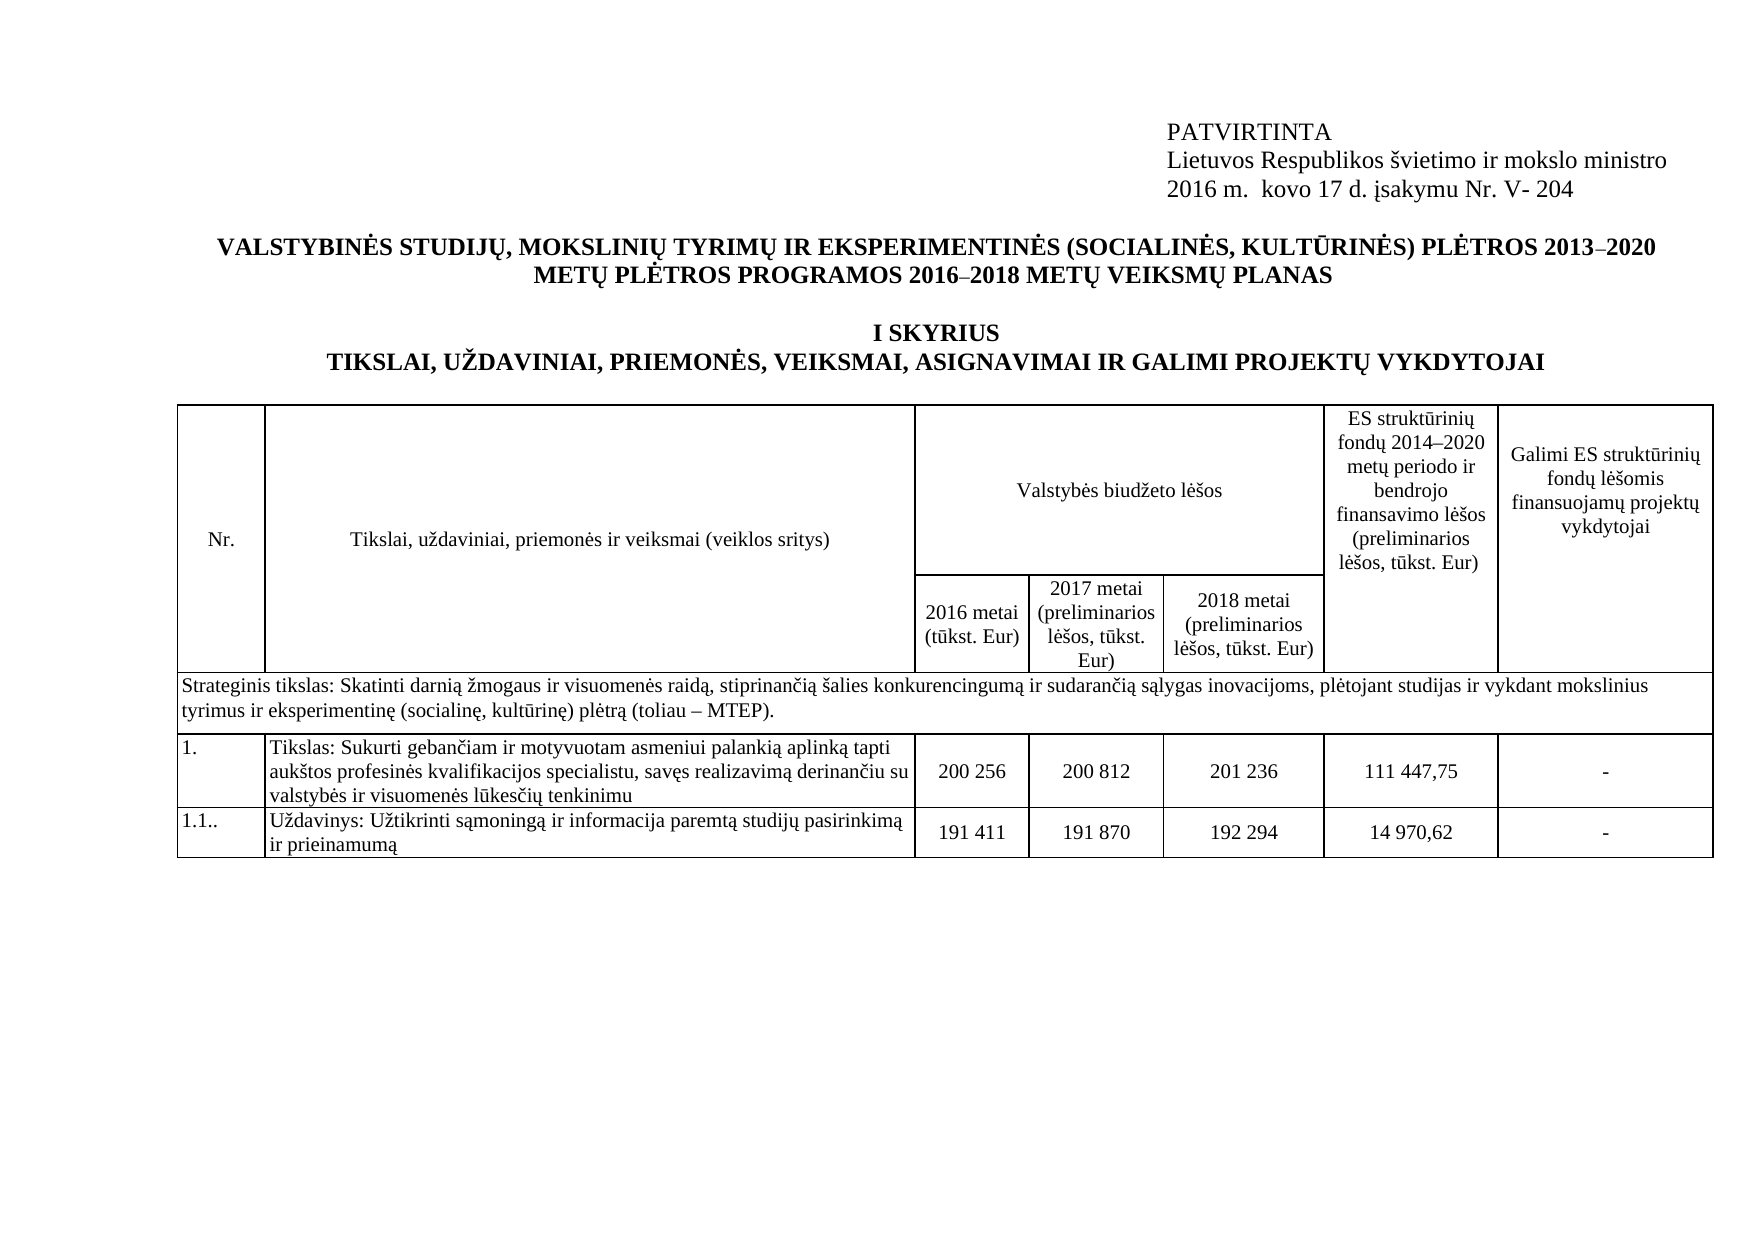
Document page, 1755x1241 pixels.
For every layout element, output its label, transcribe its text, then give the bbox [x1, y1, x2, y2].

table_header Galimi ES struktūrinių fondų lėšomis finansuojamų projektų vykdytojai [1499, 406, 1712, 574]
table_cell - [1499, 735, 1712, 807]
table_cell 201 236 [1164, 735, 1323, 807]
table_cell [1499, 574, 1712, 672]
table_cell 2016 metai (tūkst. Eur) [916, 576, 1028, 672]
table_header Tikslai, uždaviniai, priemonės ir veiksmai (veiklos sritys) [266, 406, 914, 672]
table_cell 2018 metai (preliminarios lėšos, tūkst. Eur) [1164, 576, 1323, 672]
text Lietuvos Respublikos švietimo ir mokslo ministro [1167, 145, 1695, 174]
table_cell 1.1.. [178, 808, 264, 856]
table_cell Strateginis tikslas: Skatinti darnią žmogaus ir visuomenės raidą, stiprinančią šalies konkurencingumą ir sudarančią sąlygas inovacijoms, plėtojant studijas ir vykdant mokslinius tyrimus ir eksperimentinę (socialinę, kultūrinę) plėtrą (toliau – MTEP). [178, 673, 1712, 733]
table_cell 200 256 [916, 735, 1028, 807]
table_cell 200 812 [1030, 735, 1163, 807]
table_cell 1. [178, 735, 264, 807]
table_header ES struktūrinių fondų 2014–2020 metų periodo ir bendrojo finansavimo lėšos (preliminarios lėšos, tūkst. Eur) [1325, 406, 1497, 574]
table_cell Uždavinys: Užtikrinti sąmoningą ir informacija paremtą studijų pasirinkimą ir prieinamumą [266, 808, 914, 856]
table_cell 111 447,75 [1325, 735, 1497, 807]
text TIKSLAI, UŽDAVINIAI, PRIEMONĖS, VEIKSMAI, ASIGNAVIMAI IR GALIMI PROJEKTŲ VYKDYTOJAI [177, 347, 1695, 375]
text 2016 m. kovo 17 d. įsakymu Nr. V- 204 [1167, 174, 1695, 203]
table_cell 191 411 [916, 808, 1028, 856]
table_cell 192 294 [1164, 808, 1323, 856]
table_cell 2017 metai (preliminarios lėšos, tūkst. Eur) [1030, 576, 1163, 672]
table_header Nr. [178, 406, 264, 672]
table_cell 14 970,62 [1325, 808, 1497, 856]
text VALSTYBINĖS STUDIJŲ, MOKSLINIŲ TYRIMŲ IR EKSPERIMENTINĖS (SOCIALINĖS, KULTŪRINĖS) PLĖTROS 2013–2020 METŲ PLĖTROS PROGRAMOS 2016–2018 METŲ VEIKSMŲ PLANAS [177, 232, 1695, 289]
table_cell - [1499, 808, 1712, 856]
table_cell [1325, 574, 1497, 672]
table_cell 191 870 [1030, 808, 1163, 856]
table_header Valstybės biudžeto lėšos [916, 406, 1323, 574]
text PATVIRTINTA [1167, 117, 1695, 145]
table_cell Tikslas: Sukurti gebančiam ir motyvuotam asmeniui palankią aplinką tapti aukštos profesinės kvalifikacijos specialistu, savęs realizavimą derinančiu su valstybės ir visuomenės lūkesčių tenkinimu [266, 735, 914, 807]
text I SKYRIUS [177, 318, 1695, 347]
